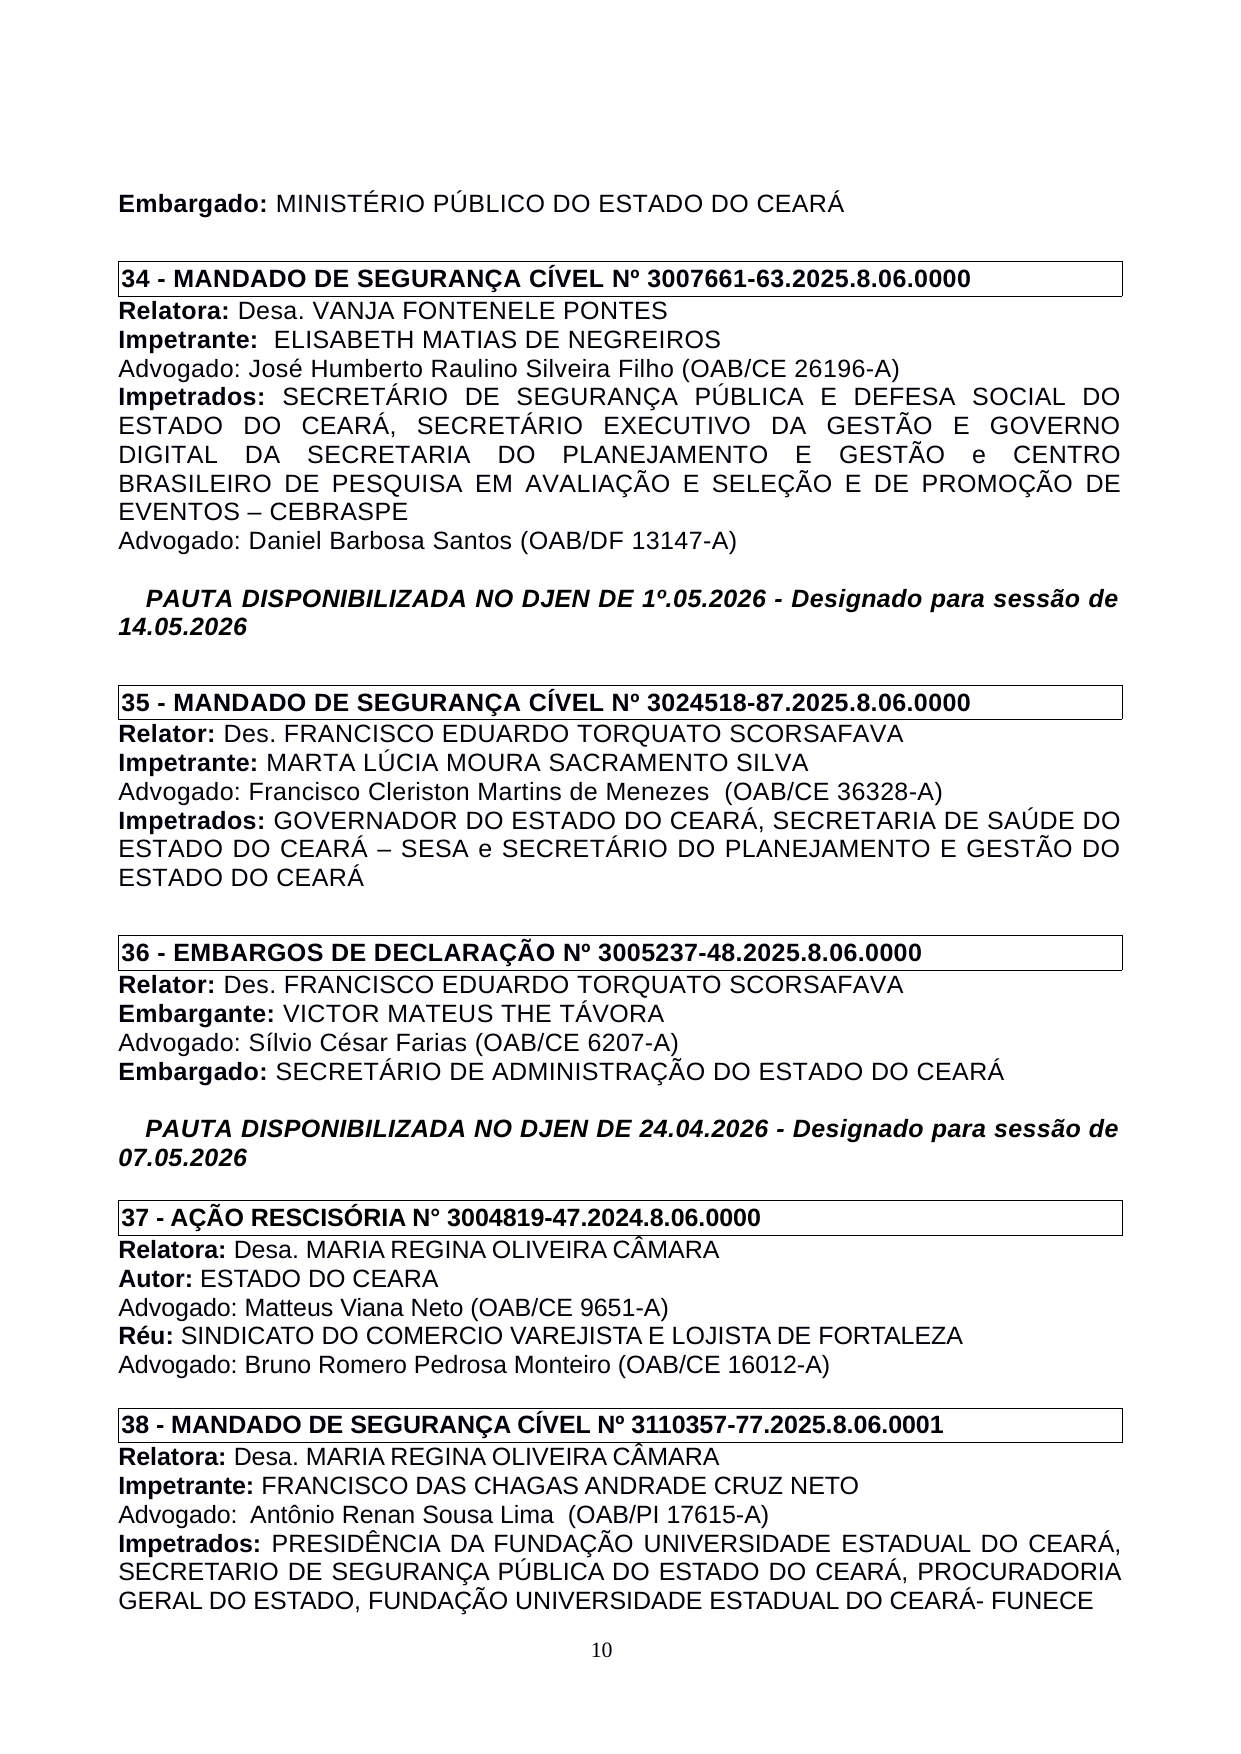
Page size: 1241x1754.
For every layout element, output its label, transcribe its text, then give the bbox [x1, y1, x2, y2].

text 38 - MANDADO DE SEGURANÇA CÍVEL Nº 3110357-77.2025.8.06.0001 [119, 1409, 1122, 1442]
text Impetrados: SECRETÁRIO DE SEGURANÇA PÚBLICA E DEFESA SOCIAL DO ESTADO DO CEARÁ, SECRETÁRIO EXECUTIVO DA GESTÃO E GOVERNO DIGITAL DA SECRETARIA DO PLANEJAMENTO E GESTÃO e CENTRO BRASILEIRO DE PESQUISA EM AVALIAÇÃO E SELEÇÃO E DE PROMOÇÃO DE EVENTOS – CEBRASPE [118, 382, 1122, 526]
text 36 - EMBARGOS DE DECLARAÇÃO Nº 3005237-48.2025.8.06.0000 [119, 936, 1122, 970]
text Impetrante: MARTA LÚCIA MOURA SACRAMENTO SILVA [118, 748, 1122, 777]
text Advogado: José Humberto Raulino Silveira Filho (OAB/CE 26196-A) [118, 353, 1122, 382]
text 37 - AÇÃO RESCISÓRIA N° 3004819-47.2024.8.06.0000 [119, 1201, 1122, 1235]
text Relatora: Desa. MARIA REGINA OLIVEIRA CÂMARA [118, 1236, 1122, 1264]
text Advogado: Francisco Cleriston Martins de Menezes (OAB/CE 36328-A) [118, 777, 1122, 806]
text Embargado: MINISTÉRIO PÚBLICO DO ESTADO DO CEARÁ [118, 189, 1122, 218]
text Embargado: SECRETÁRIO DE ADMINISTRAÇÃO DO ESTADO DO CEARÁ [118, 1056, 1122, 1085]
text Embargante: VICTOR MATEUS THE TÁVORA [118, 999, 1122, 1028]
text Advogado: Bruno Romero Pedrosa Monteiro (OAB/CE 16012-A) [118, 1350, 1122, 1379]
text Advogado: Antônio Renan Sousa Lima (OAB/PI 17615-A) [118, 1500, 1122, 1528]
text 34 - MANDADO DE SEGURANÇA CÍVEL Nº 3007661-63.2025.8.06.0000 [119, 262, 1122, 296]
text Advogado: Daniel Barbosa Santos (OAB/DF 13147-A) [118, 526, 1122, 555]
text Advogado: Sílvio César Farias (OAB/CE 6207-A) [118, 1028, 1122, 1056]
text  PAUTA DISPONIBILIZADA NO DJEN DE 1º.05.2026 - Designado para sessão de 14.05.2026 [118, 583, 1122, 641]
text Advogado: Matteus Viana Neto (OAB/CE 9651-A) [118, 1292, 1122, 1321]
text Relator: Des. FRANCISCO EDUARDO TORQUATO SCORSAFAVA [118, 971, 1122, 999]
text 35 - MANDADO DE SEGURANÇA CÍVEL Nº 3024518-87.2025.8.06.0000 [119, 686, 1122, 719]
text Impetrante: ELISABETH MATIAS DE NEGREIROS [118, 325, 1122, 353]
text Impetrante: FRANCISCO DAS CHAGAS ANDRADE CRUZ NETO [118, 1471, 1122, 1500]
text Impetrados: PRESIDÊNCIA DA FUNDAÇÃO UNIVERSIDADE ESTADUAL DO CEARÁ, SECRETARIO DE SEGURANÇA PÚBLICA DO ESTADO DO CEARÁ, PROCURADORIA GERAL DO ESTADO, FUNDAÇÃO UNIVERSIDADE ESTADUAL DO CEARÁ- FUNECE [118, 1528, 1122, 1615]
text Réu: SINDICATO DO COMERCIO VAREJISTA E LOJISTA DE FORTALEZA [118, 1321, 1122, 1350]
text Relatora: Desa. MARIA REGINA OLIVEIRA CÂMARA [118, 1443, 1122, 1471]
text Relatora: Desa. VANJA FONTENELE PONTES [118, 297, 1122, 325]
text Autor: ESTADO DO CEARA [118, 1264, 1122, 1292]
text  PAUTA DISPONIBILIZADA NO DJEN DE 24.04.2026 - Designado para sessão de 07.05.2026 [118, 1114, 1122, 1171]
text Impetrados: GOVERNADOR DO ESTADO DO CEARÁ, SECRETARIA DE SAÚDE DO ESTADO DO CEARÁ – SESA e SECRETÁRIO DO PLANEJAMENTO E GESTÃO DO ESTADO DO CEARÁ [118, 806, 1122, 892]
text Relator: Des. FRANCISCO EDUARDO TORQUATO SCORSAFAVA [118, 720, 1122, 748]
